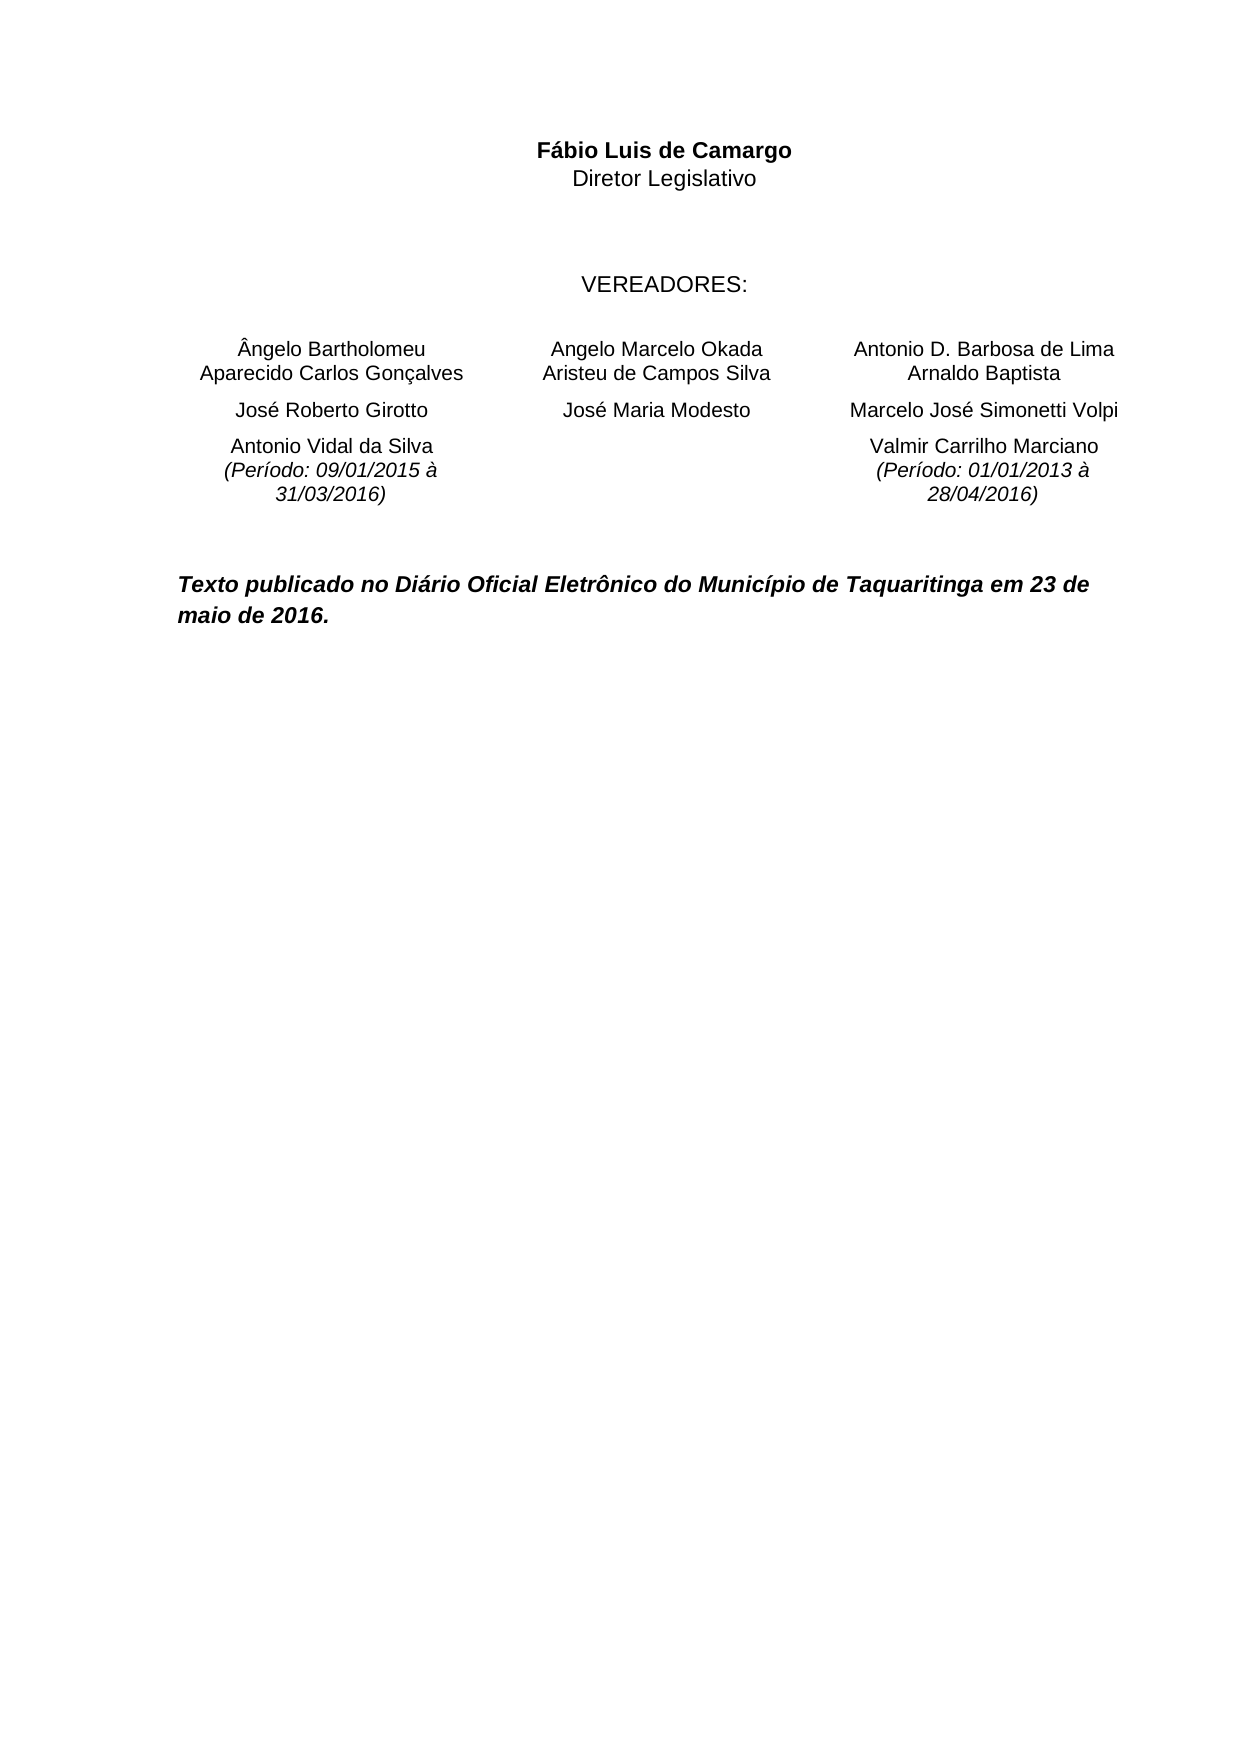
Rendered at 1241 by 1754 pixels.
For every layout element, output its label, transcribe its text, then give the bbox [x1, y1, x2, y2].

table_header Angelo Marcelo Okada [497, 337, 816, 361]
table_cell Arnaldo Baptista [816, 361, 1152, 397]
table_cell Valmir Carrilho Marciano (Período: 01/01/2013 à 28/04/2016) [816, 434, 1152, 506]
table_cell José Roberto Girotto [166, 398, 497, 434]
table_cell Marcelo José Simonetti Volpi [816, 398, 1152, 434]
table_cell Antonio Vidal da Silva (Período: 09/01/2015 à 31/03/2016) [166, 434, 497, 506]
text Fábio Luis de Camargo Diretor Legislativo [177, 83, 1152, 191]
table_cell José Maria Modesto [497, 398, 816, 434]
table_cell Aristeu de Campos Silva [497, 361, 816, 397]
subtitle Texto publicado no Diário Oficial Eletrônico do Município de Taquaritinga em 23 de maio de 2016. [177, 571, 1152, 629]
table_cell Aparecido Carlos Gonçalves [166, 361, 497, 397]
text VEREADORES: [177, 270, 1152, 324]
table_header Antonio D. Barbosa de Lima [816, 337, 1152, 361]
table_cell [497, 434, 816, 506]
table_header Ângelo Bartholomeu [166, 337, 497, 361]
